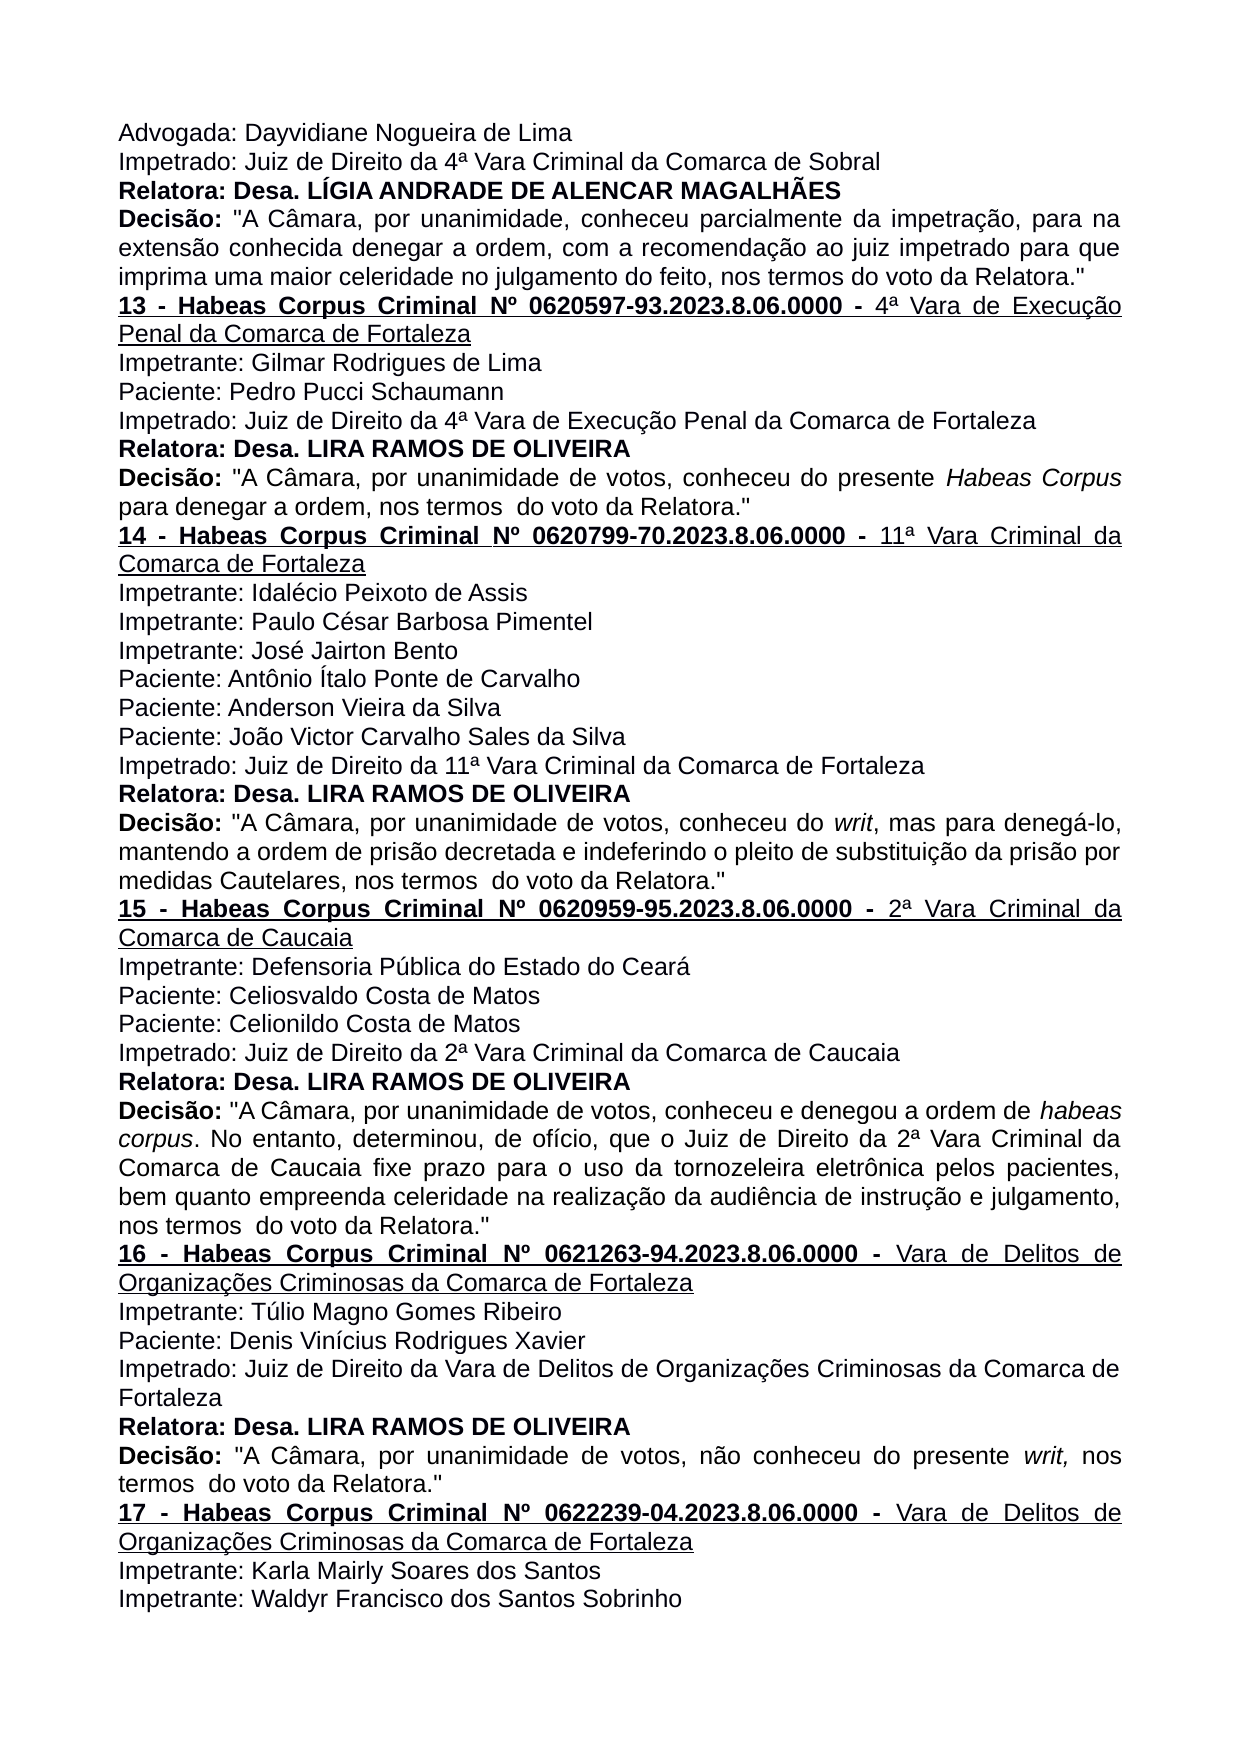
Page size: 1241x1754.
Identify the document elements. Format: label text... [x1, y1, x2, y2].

text Impetrado: Juiz de Direito da 2ª Vara Criminal da Comarca de Caucaia [118, 1038, 1122, 1067]
text Relatora: Desa. LIRA RAMOS DE OLIVEIRA [118, 1412, 1122, 1441]
text Impetrado: Juiz de Direito da 4ª Vara de Execução Penal da Comarca de Fortaleza [118, 406, 1122, 434]
text Impetrado: Juiz de Direito da Vara de Delitos de Organizações Criminosas da Comarca de Fortaleza [118, 1354, 1122, 1412]
text Impetrante: José Jairton Bento [118, 636, 1122, 664]
text Impetrante: Defensoria Pública do Estado do Ceará [118, 952, 1122, 981]
text Impetrante: Túlio Magno Gomes Ribeiro [118, 1297, 1122, 1326]
text Decisão: "A Câmara, por unanimidade de votos, não conheceu do presente writ, nos termos do voto da Relatora." [118, 1441, 1122, 1498]
text 17 - Habeas Corpus Criminal Nº 0622239-04.2023.8.06.0000 - Vara de Delitos de [118, 1498, 1122, 1523]
text Relatora: Desa. LIRA RAMOS DE OLIVEIRA [118, 779, 1122, 808]
text Penal da Comarca de Fortaleza [118, 317, 1122, 348]
text Impetrante: Gilmar Rodrigues de Lima [118, 348, 1122, 377]
text 16 - Habeas Corpus Criminal Nº 0621263-94.2023.8.06.0000 - Vara de Delitos de [118, 1239, 1122, 1264]
text Paciente: Antônio Ítalo Ponte de Carvalho [118, 664, 1122, 693]
text 15 - Habeas Corpus Criminal Nº 0620959-95.2023.8.06.0000 - 2ª Vara Criminal da [118, 894, 1122, 919]
text Impetrado: Juiz de Direito da 11ª Vara Criminal da Comarca de Fortaleza [118, 751, 1122, 779]
text 14 - Habeas Corpus Criminal Nº 0620799-70.2023.8.06.0000 - 11ª Vara Criminal da [118, 521, 1122, 546]
text Decisão: "A Câmara, por unanimidade de votos, conheceu do presente Habeas Corpus para denegar a ordem, nos termos do voto da Relatora." [118, 463, 1122, 521]
text Impetrante: Karla Mairly Soares dos Santos [118, 1556, 1122, 1584]
text Comarca de Fortaleza [118, 547, 1122, 578]
text Relatora: Desa. LIRA RAMOS DE OLIVEIRA [118, 434, 1122, 463]
text Paciente: Celiosvaldo Costa de Matos [118, 981, 1122, 1009]
text Paciente: Anderson Vieira da Silva [118, 693, 1122, 722]
text Paciente: João Victor Carvalho Sales da Silva [118, 722, 1122, 751]
text Impetrante: Paulo César Barbosa Pimentel [118, 607, 1122, 636]
text Organizações Criminosas da Comarca de Fortaleza [118, 1266, 1122, 1297]
text 13 - Habeas Corpus Criminal Nº 0620597-93.2023.8.06.0000 - 4ª Vara de Execução [118, 291, 1122, 316]
text Paciente: Denis Vinícius Rodrigues Xavier [118, 1326, 1122, 1354]
text Impetrado: Juiz de Direito da 4ª Vara Criminal da Comarca de Sobral [118, 147, 1122, 176]
text Relatora: Desa. LÍGIA ANDRADE DE ALENCAR MAGALHÃES [118, 176, 1122, 204]
text Impetrante: Waldyr Francisco dos Santos Sobrinho [118, 1584, 1122, 1613]
text Comarca de Caucaia [118, 921, 1122, 952]
text Advogada: Dayvidiane Nogueira de Lima [118, 118, 1122, 147]
text Paciente: Pedro Pucci Schaumann [118, 377, 1122, 406]
text Decisão: "A Câmara, por unanimidade, conheceu parcialmente da impetração, para na extensão conhecida denegar a ordem, com a recomendação ao juiz impetrado para que imprima uma maior celeridade no julgamento do feito, nos termos do voto da Relatora." [118, 204, 1122, 291]
text Decisão: "A Câmara, por unanimidade de votos, conheceu do writ, mas para denegá-lo, mantendo a ordem de prisão decretada e indeferindo o pleito de substituição da prisão por medidas Cautelares, nos termos do voto da Relatora." [118, 808, 1122, 894]
text Organizações Criminosas da Comarca de Fortaleza [118, 1524, 1122, 1556]
text Paciente: Celionildo Costa de Matos [118, 1009, 1122, 1038]
text Impetrante: Idalécio Peixoto de Assis [118, 578, 1122, 607]
text Decisão: "A Câmara, por unanimidade de votos, conheceu e denegou a ordem de habeas corpus. No entanto, determinou, de ofício, que o Juiz de Direito da 2ª Vara Criminal da Comarca de Caucaia fixe prazo para o uso da tornozeleira eletrônica pelos pacientes, bem quanto empreenda celeridade na realização da audiência de instrução e julgamento, nos termos do voto da Relatora." [118, 1096, 1122, 1239]
text Relatora: Desa. LIRA RAMOS DE OLIVEIRA [118, 1067, 1122, 1096]
